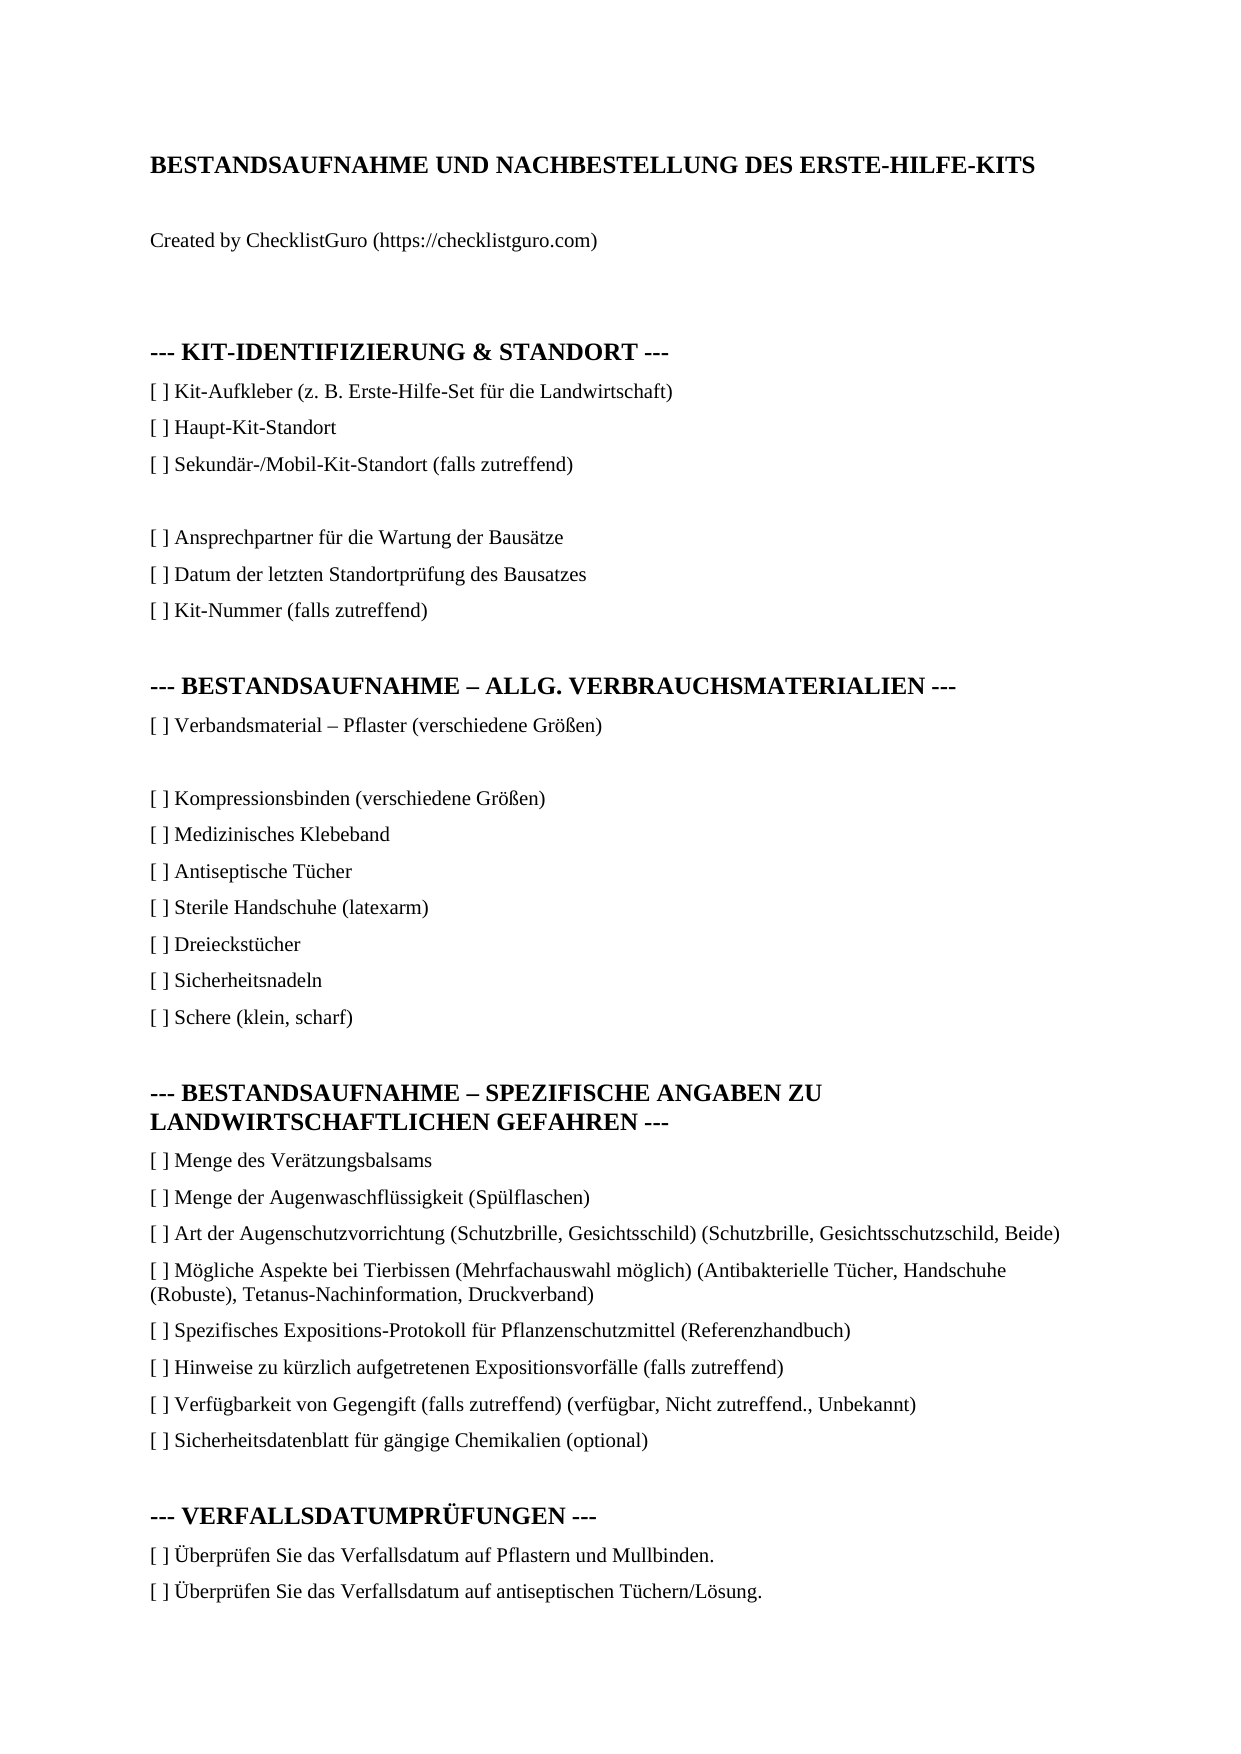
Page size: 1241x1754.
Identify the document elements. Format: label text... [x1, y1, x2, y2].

text [ ] Antiseptische Tücher [150, 859, 1090, 883]
text [ ] Hinweise zu kürzlich aufgetretenen Expositionsvorfälle (falls zutreffend) [150, 1355, 1090, 1379]
text [ ] Sterile Handschuhe (latexarm) [150, 895, 1090, 919]
text [ ] Kit-Aufkleber (z. B. Erste-Hilfe-Set für die Landwirtschaft) [150, 379, 1090, 403]
text [ ] Verfügbarkeit von Gegengift (falls zutreffend) (verfügbar, Nicht zutreffend., Unbekannt) [150, 1392, 1090, 1416]
text [ ] Art der Augenschutzvorrichtung (Schutzbrille, Gesichtsschild) (Schutzbrille, Gesichtsschutzschild, Beide) [150, 1221, 1090, 1245]
text --- BESTANDSAUFNAHME – ALLG. VERBRAUCHSMATERIALIEN --- [150, 671, 1090, 700]
text [ ] Datum der letzten Standortprüfung des Bausatzes [150, 562, 1090, 586]
text --- KIT-IDENTIFIZIERUNG & STANDORT --- [150, 337, 1090, 366]
text [ ] Medizinisches Klebeband [150, 822, 1090, 846]
text [ ] Kompressionsbinden (verschiedene Größen) [150, 786, 1090, 810]
text --- BESTANDSAUFNAHME – SPEZIFISCHE ANGABEN ZU LANDWIRTSCHAFTLICHEN GEFAHREN --- [150, 1078, 1090, 1136]
text [ ] Sekundär-/Mobil-Kit-Standort (falls zutreffend) [150, 452, 1090, 476]
text [ ] Menge der Augenwaschflüssigkeit (Spülflaschen) [150, 1185, 1090, 1209]
text [ ] Menge des Verätzungsbalsams [150, 1148, 1090, 1172]
text [ ] Kit-Nummer (falls zutreffend) [150, 598, 1090, 622]
text [ ] Dreieckstücher [150, 932, 1090, 956]
text [ ] Überprüfen Sie das Verfallsdatum auf Pflastern und Mullbinden. [150, 1542, 1090, 1567]
text Created by ChecklistGuro (https://checklistguro.com) [150, 228, 1090, 252]
text [ ] Sicherheitsdatenblatt für gängige Chemikalien (optional) [150, 1428, 1090, 1452]
text [ ] Haupt-Kit-Standort [150, 415, 1090, 439]
text --- VERFALLSDATUMPRÜFUNGEN --- [150, 1501, 1090, 1530]
text BESTANDSAUFNAHME UND NACHBESTELLUNG DES ERSTE-HILFE-KITS [150, 150, 1090, 179]
text [ ] Mögliche Aspekte bei Tierbissen (Mehrfachauswahl möglich) (Antibakterielle Tücher, Handschuhe (Robuste), Tetanus-Nachinformation, Druckverband) [150, 1258, 1090, 1306]
text [ ] Überprüfen Sie das Verfallsdatum auf antiseptischen Tüchern/Lösung. [150, 1579, 1090, 1603]
text [ ] Ansprechpartner für die Wartung der Bausätze [150, 525, 1090, 549]
text [ ] Spezifisches Expositions-Protokoll für Pflanzenschutzmittel (Referenzhandbuch) [150, 1318, 1090, 1342]
text [ ] Sicherheitsnadeln [150, 968, 1090, 992]
text [ ] Schere (klein, scharf) [150, 1005, 1090, 1029]
text [ ] Verbandsmaterial – Pflaster (verschiedene Größen) [150, 712, 1090, 737]
